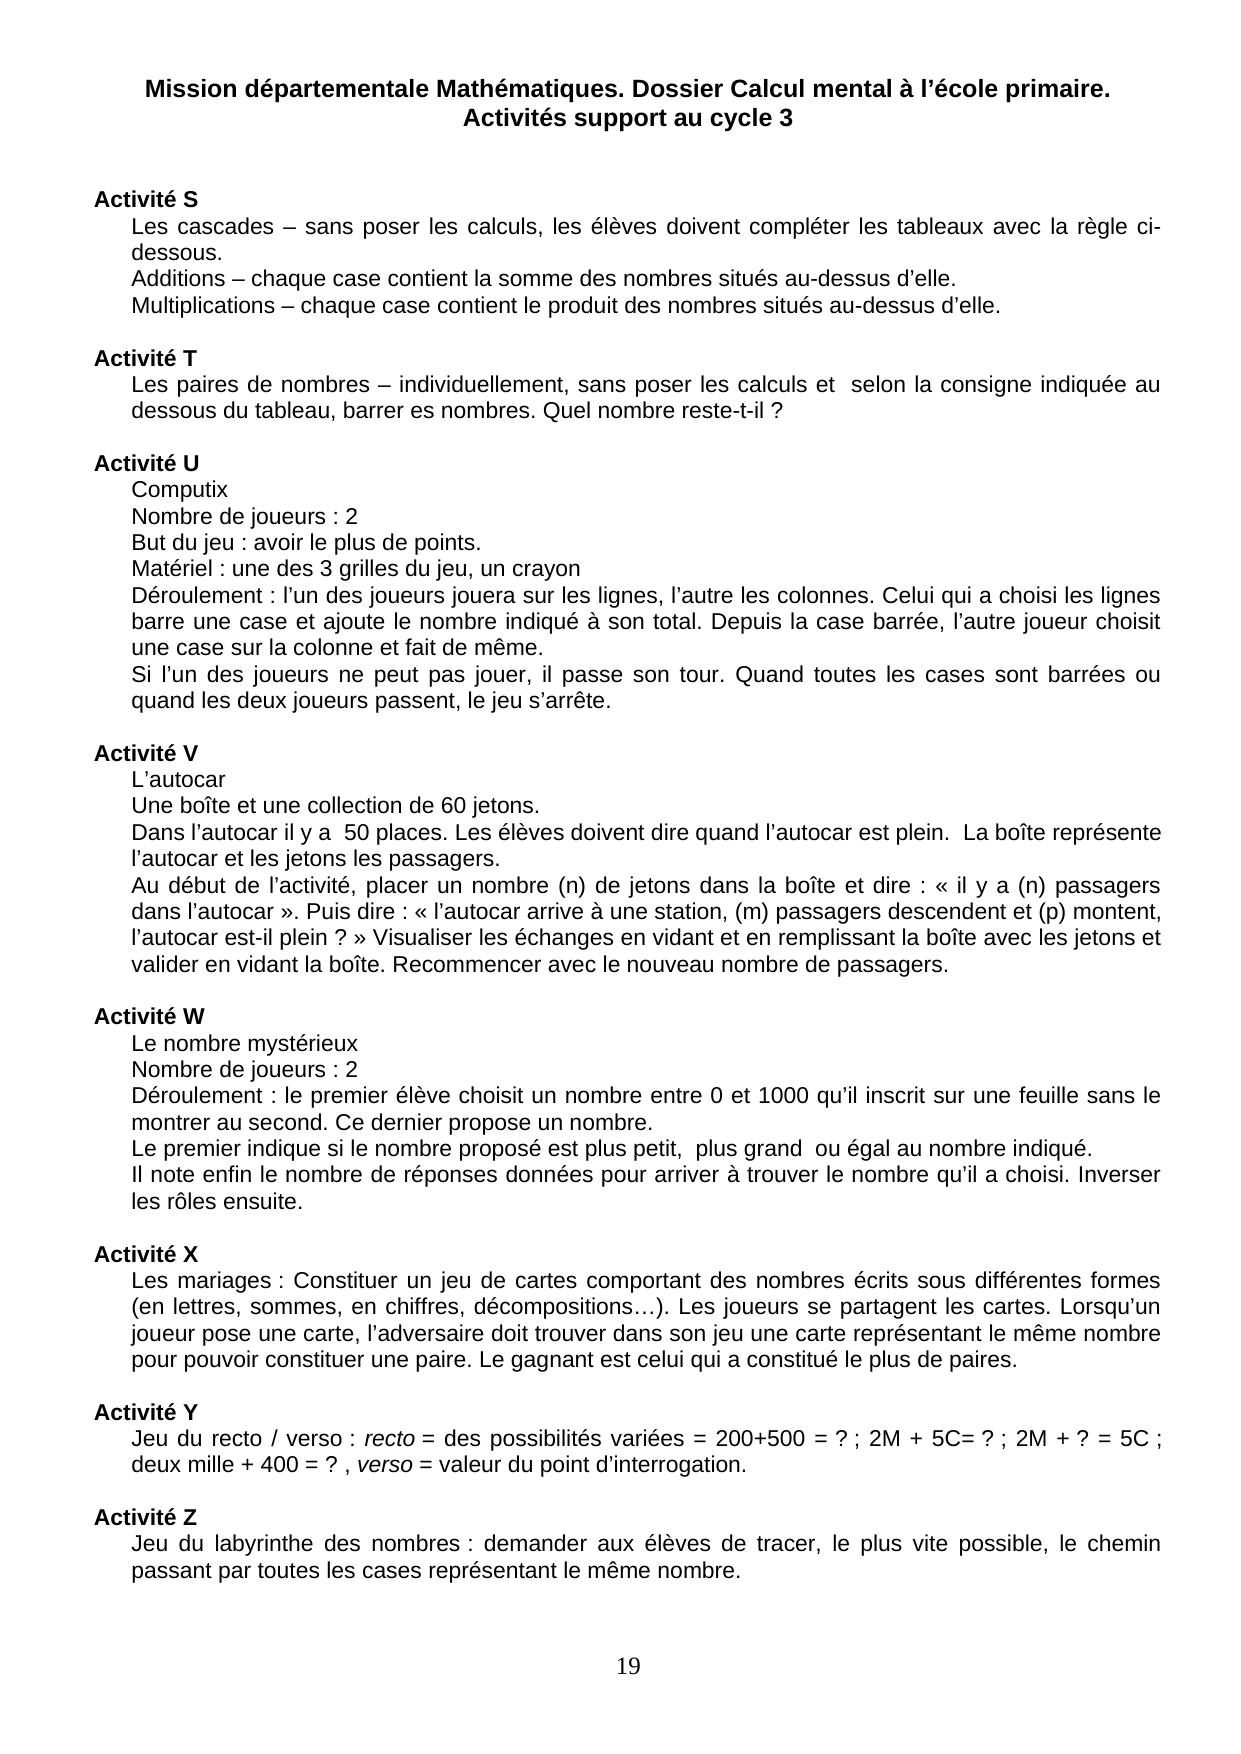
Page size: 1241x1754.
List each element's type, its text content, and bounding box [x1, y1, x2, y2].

text Jeu du labyrinthe des nombres : demander aux élèves de tracer, le plus vite possible, le chemin passant par toutes les cases représentant le même nombre. [131, 1530, 1162, 1583]
subtitle Activité T [94, 344, 1162, 371]
text Les paires de nombres – individuellement, sans poser les calculs et selon la consigne indiquée au dessous du tableau, barrer es nombres. Quel nombre reste-t-il ? [131, 371, 1162, 423]
subtitle Activité W [94, 1003, 1162, 1030]
text Déroulement : le premier élève choisit un nombre entre 0 et 1000 qu’il inscrit sur une feuille sans le montrer au second. Ce dernier propose un nombre. [131, 1082, 1162, 1135]
text Dans l’autocar il y a 50 places. Les élèves doivent dire quand l’autocar est plein. La boîte représente l’autocar et les jetons les passagers. [131, 819, 1162, 872]
subtitle Activité S [94, 186, 1162, 213]
text Multiplications – chaque case contient le produit des nombres situés au-dessus d’elle. [131, 292, 1162, 318]
text Au début de l’activité, placer un nombre (n) de jetons dans la boîte et dire : « il y a (n) passagers dans l’autocar ». Puis dire : « l’autocar arrive à une station, (m) passagers descendent et (p) montent, l’autocar est-il plein ? » Visualiser les échanges en vidant et en remplissant la boîte avec les jetons et valider en vidant la boîte. Recommencer avec le nouveau nombre de passagers. [131, 872, 1162, 977]
text Les mariages : Constituer un jeu de cartes comportant des nombres écrits sous différentes formes (en lettres, sommes, en chiffres, décompositions…). Les joueurs se partagent les cartes. Lorsqu’un joueur pose une carte, l’adversaire doit trouver dans son jeu une carte représentant le même nombre pour pouvoir constituer une paire. Le gagnant est celui qui a constitué le plus de paires. [131, 1267, 1162, 1372]
text Nombre de joueurs : 2 [131, 1056, 1162, 1082]
subtitle Activité V [94, 740, 1162, 766]
text Une boîte et une collection de 60 jetons. [131, 792, 1162, 819]
text Si l’un des joueurs ne peut pas jouer, il passe son tour. Quand toutes les cases sont barrées ou quand les deux joueurs passent, le jeu s’arrête. [131, 661, 1162, 713]
text Le nombre mystérieux [131, 1030, 1162, 1056]
text Computix [131, 476, 1162, 503]
text Jeu du recto / verso : recto = des possibilités variées = 200+500 = ? ; 2M + 5C= ? ; 2M + ? = 5C ; deux mille + 400 = ? , verso = valeur du point d’interrogation. [131, 1425, 1162, 1478]
subtitle Activité X [94, 1241, 1162, 1267]
text But du jeu : avoir le plus de points. [131, 529, 1162, 555]
text Les cascades – sans poser les calculs, les élèves doivent compléter les tableaux avec la règle ci-dessous. [131, 213, 1162, 265]
text L’autocar [131, 766, 1162, 792]
text Matériel : une des 3 grilles du jeu, un crayon [131, 555, 1162, 582]
text Il note enfin le nombre de réponses données pour arriver à trouver le nombre qu’il a choisi. Inverser les rôles ensuite. [131, 1161, 1162, 1214]
subtitle Activité Z [94, 1504, 1162, 1530]
text Nombre de joueurs : 2 [131, 503, 1162, 529]
text Le premier indique si le nombre proposé est plus petit, plus grand ou égal au nombre indiqué. [131, 1135, 1162, 1161]
text Déroulement : l’un des joueurs jouera sur les lignes, l’autre les colonnes. Celui qui a choisi les lignes barre une case et ajoute le nombre indiqué à son total. Depuis la case barrée, l’autre joueur choisit une case sur la colonne et fait de même. [131, 582, 1162, 661]
subtitle Activité U [94, 450, 1162, 476]
text Additions – chaque case contient la somme des nombres situés au-dessus d’elle. [131, 265, 1162, 292]
subtitle Activité Y [94, 1399, 1162, 1425]
